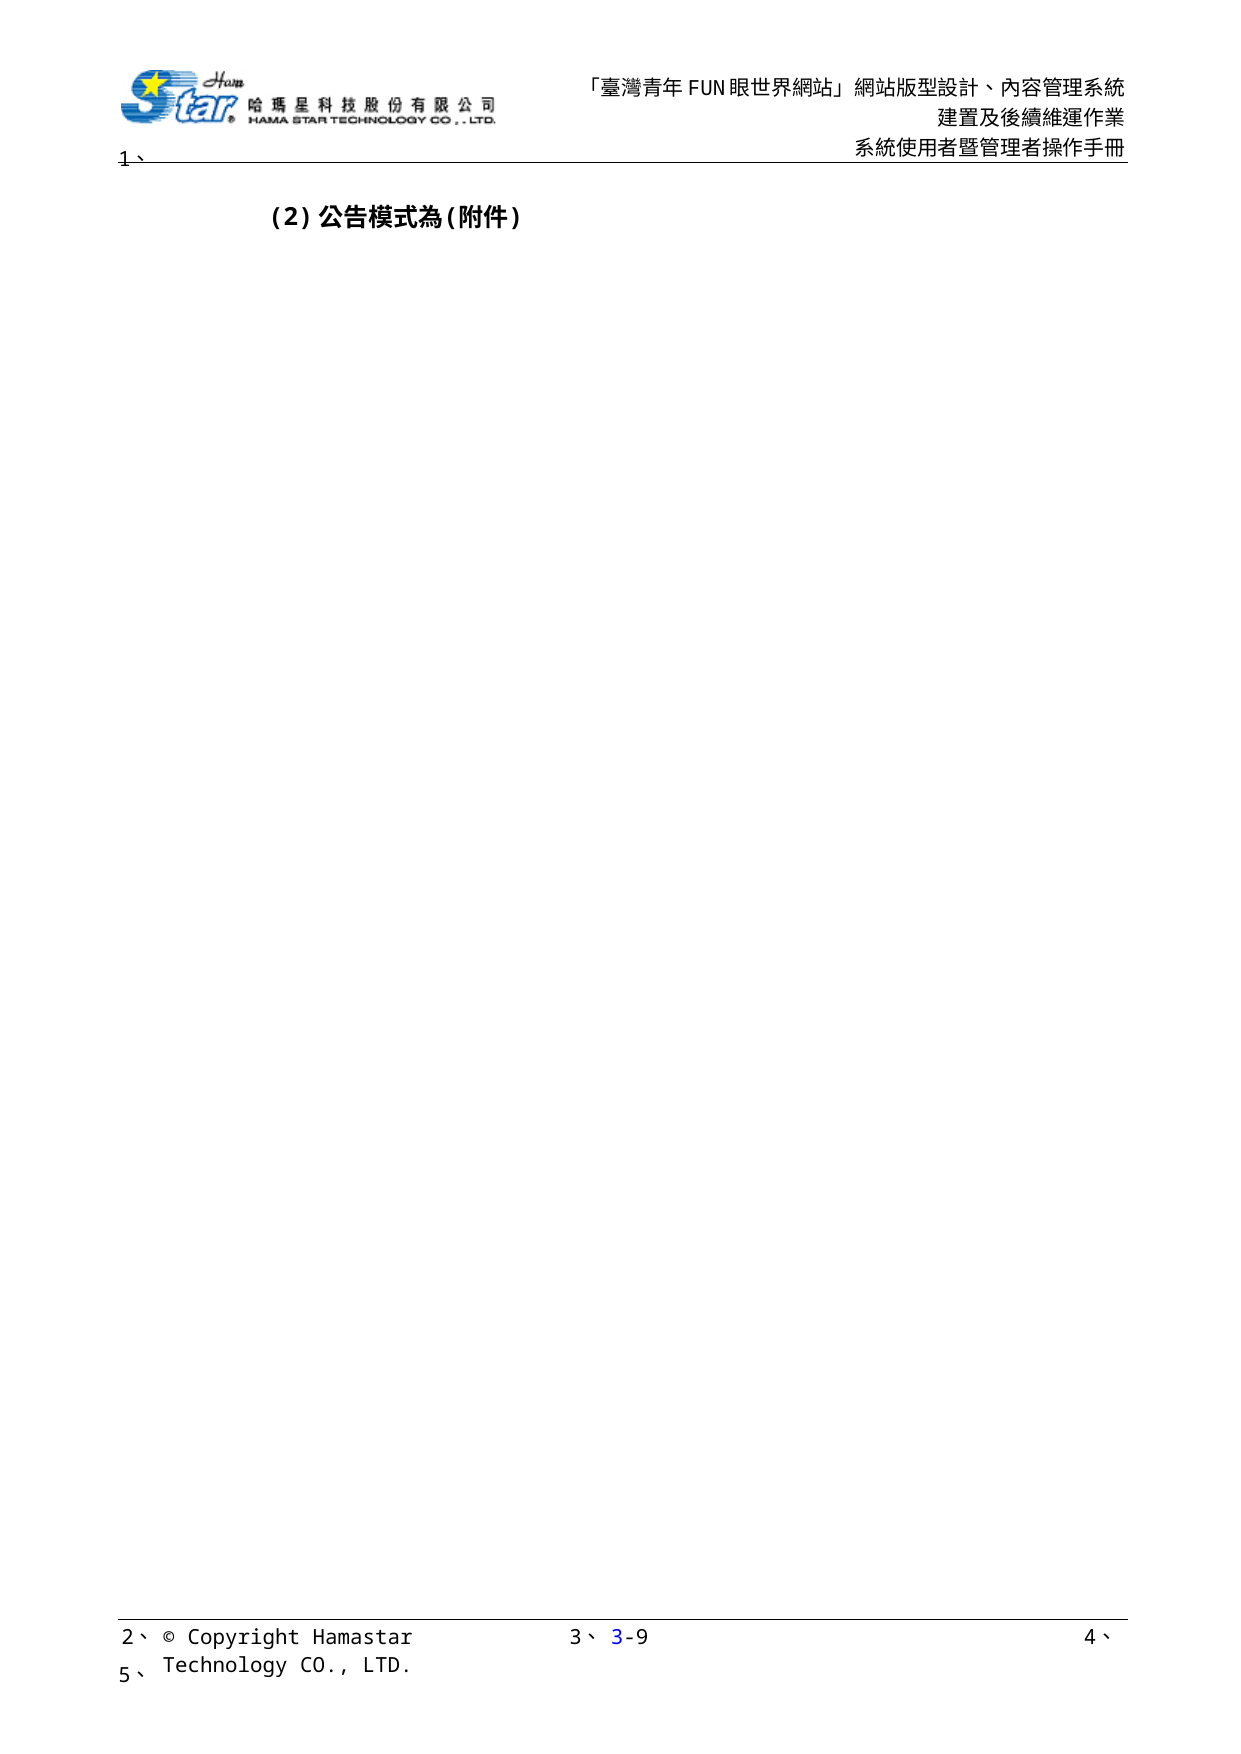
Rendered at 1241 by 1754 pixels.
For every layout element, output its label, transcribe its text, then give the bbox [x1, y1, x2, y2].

list 公告模式為(附件) [268, 174, 1122, 237]
